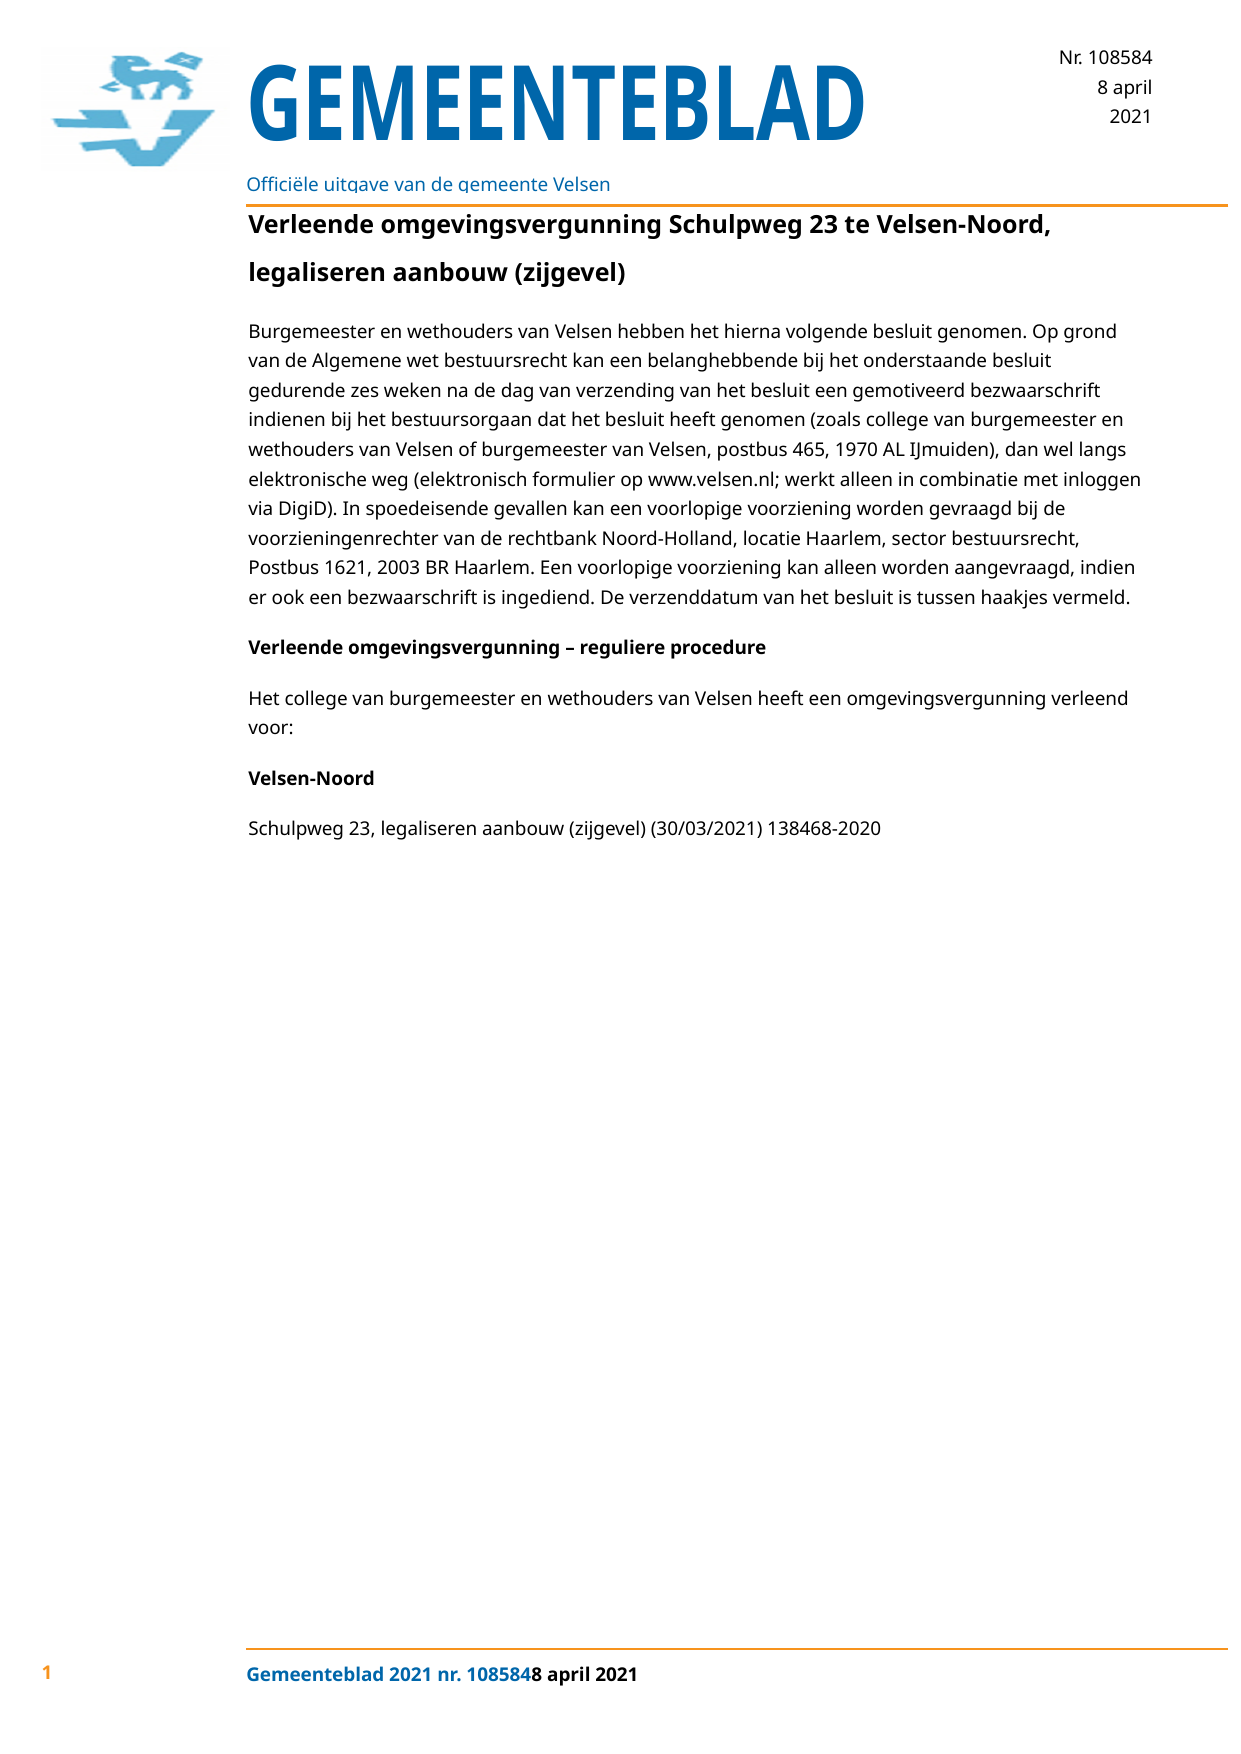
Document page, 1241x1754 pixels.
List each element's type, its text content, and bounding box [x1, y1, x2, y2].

text Verleende omgevingsvergunning – reguliere procedure [248, 634, 1152, 660]
text Burgemeester en wethouders van Velsen hebben het hierna volgende besluit genomen. Op grond van de Algemene wet bestuursrecht kan een belanghebbende bij het onderstaande besluit gedurende zes weken na de dag van verzending van het besluit een gemotiveerd bezwaarschrift indienen bij het bestuursorgaan dat het besluit heeft genomen (zoals college van burgemeester en wethouders van Velsen of burgemeester van Velsen, postbus 465, 1970 AL IJmuiden), dan wel langs elektronische weg (elektronisch formulier op www.velsen.nl; werkt alleen in combinatie met inloggen via DigiD). In spoedeisende gevallen kan een voorlopige voorziening worden gevraagd bij de voorzieningenrechter van de rechtbank Noord-Holland, locatie Haarlem, sector bestuursrecht, Postbus 1621, 2003 BR Haarlem. Een voorlopige voorziening kan alleen worden aangevraagd, indien er ook een bezwaarschrift is ingediend. De verzenddatum van het besluit is tussen haakjes vermeld. [248, 318, 1152, 610]
text Het college van burgemeester en wethouders van Velsen heeft een omgevingsvergunning verleend voor: [248, 685, 1152, 740]
text Schulpweg 23, legaliseren aanbouw (zijgevel) (30/03/2021) 138468-2020 [248, 815, 1152, 841]
picture [41, 47, 231, 172]
text Verleende omgevingsvergunning Schulpweg 23 te Velsen-Noord, legaliseren aanbouw (zijgevel) [248, 207, 1152, 288]
text Velsen-Noord [248, 765, 1152, 791]
